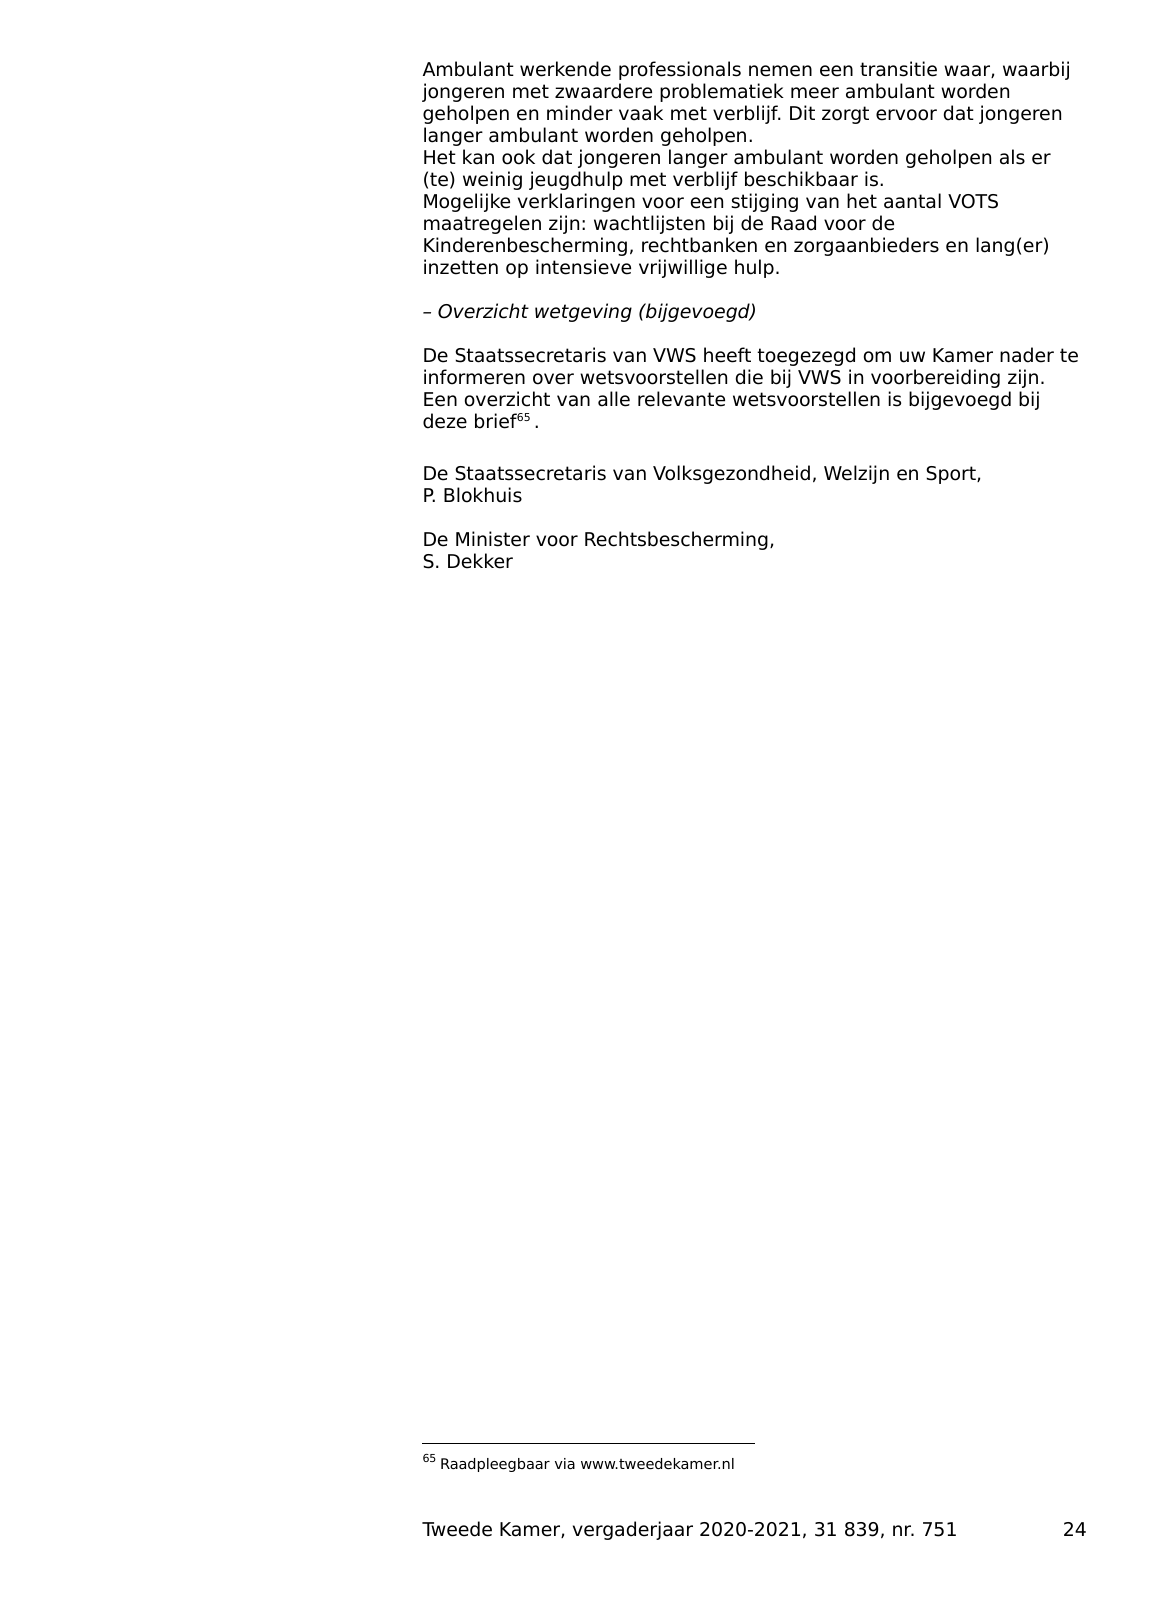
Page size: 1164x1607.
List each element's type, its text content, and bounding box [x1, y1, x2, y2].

text De Staatssecretaris van Volksgezondheid, Welzijn en Sport, P. Blokhuis [422, 463, 1087, 507]
text Raadpleegbaar via www.tweedekamer.nl [422, 1452, 1087, 1474]
text De Staatssecretaris van VWS heeft toegezegd om uw Kamer nader te informeren over wetsvoorstellen die bij VWS in voorbereiding zijn. Een overzicht van alle relevante wetsvoorstellen is bijgevoegd bij deze brief. [422, 345, 1087, 433]
text De Minister voor Rechtsbescherming, S. Dekker [422, 529, 1087, 573]
text Ambulant werkende professionals nemen een transitie waar, waarbij jongeren met zwaardere problematiek meer ambulant worden geholpen en minder vaak met verblijf. Dit zorgt ervoor dat jongeren langer ambulant worden geholpen. [422, 59, 1087, 147]
subtitle – Overzicht wetgeving (bijgevoegd) [422, 301, 1087, 323]
text Het kan ook dat jongeren langer ambulant worden geholpen als er (te) weinig jeugdhulp met verblijf beschikbaar is. [422, 147, 1087, 191]
text Mogelijke verklaringen voor een stijging van het aantal VOTS maatregelen zijn: wachtlijsten bij de Raad voor de Kinderenbescherming, rechtbanken en zorgaanbieders en lang(er) inzetten op intensieve vrijwillige hulp. [422, 191, 1087, 279]
